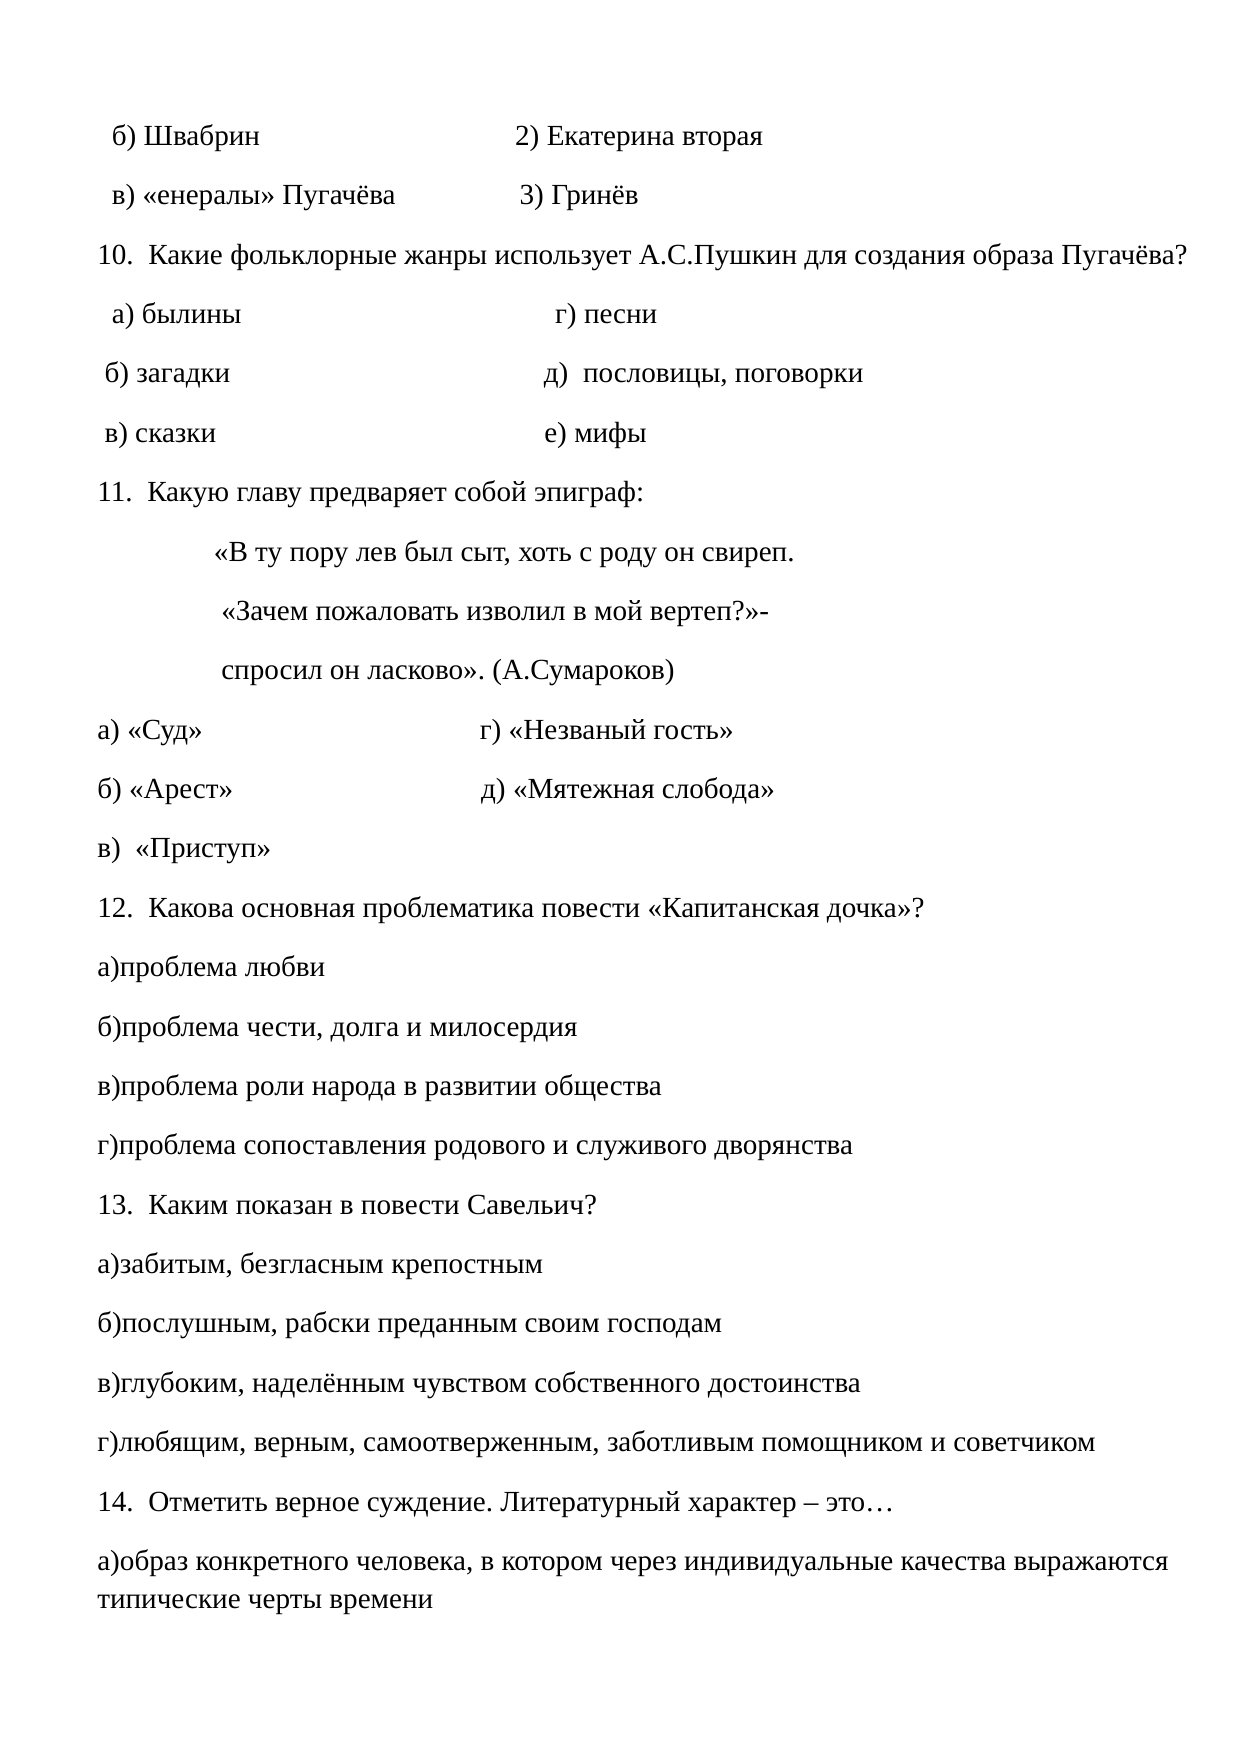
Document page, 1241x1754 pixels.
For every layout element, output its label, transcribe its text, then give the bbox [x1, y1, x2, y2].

text 11. Какую главу предваряет собой эпиграф: [97, 474, 1190, 508]
text а) «Суд» г) «Незваный гость» [97, 712, 1190, 745]
text спросил он ласково». (А.Сумароков) [97, 652, 1190, 686]
text 13. Каким показан в повести Савельич? [97, 1187, 1190, 1220]
text в)глубоким, наделённым чувством собственного достоинства [97, 1365, 1190, 1398]
text г)проблема сопоставления родового и служивого дворянства [97, 1127, 1190, 1161]
text «В ту пору лев был сыт, хоть с роду он свиреп. [97, 534, 1190, 567]
text а)образ конкретного человека, в котором через индивидуальные качества выражаются типические черты времени [97, 1543, 1190, 1615]
text а)забитым, безгласным крепостным [97, 1246, 1190, 1280]
text б) загадки д) пословицы, поговорки [97, 356, 1190, 389]
text в)проблема роли народа в развитии общества [97, 1068, 1190, 1102]
text б)проблема чести, долга и милосердия [97, 1009, 1190, 1042]
text в) «енералы» Пугачёва 3) Гринёв [97, 177, 1190, 211]
text 12. Какова основная проблематика повести «Капитанская дочка»? [97, 890, 1190, 923]
text а)проблема любви [97, 949, 1190, 983]
text б)послушным, рабски преданным своим господам [97, 1306, 1190, 1339]
text б) «Арест» д) «Мятежная слобода» [97, 771, 1190, 805]
text «Зачем пожаловать изволил в мой вертеп?»- [97, 593, 1190, 627]
text г)любящим, верным, самоотверженным, заботливым помощником и советчиком [97, 1424, 1190, 1458]
text в) «Приступ» [97, 831, 1190, 864]
text б) Швабрин 2) Екатерина вторая [97, 118, 1190, 152]
text в) сказки е) мифы [97, 415, 1190, 448]
text 10. Какие фольклорные жанры использует А.С.Пушкин для создания образа Пугачёва? [97, 237, 1190, 270]
text а) былины г) песни [97, 296, 1190, 330]
text 14. Отметить верное суждение. Литературный характер – это… [97, 1484, 1190, 1517]
